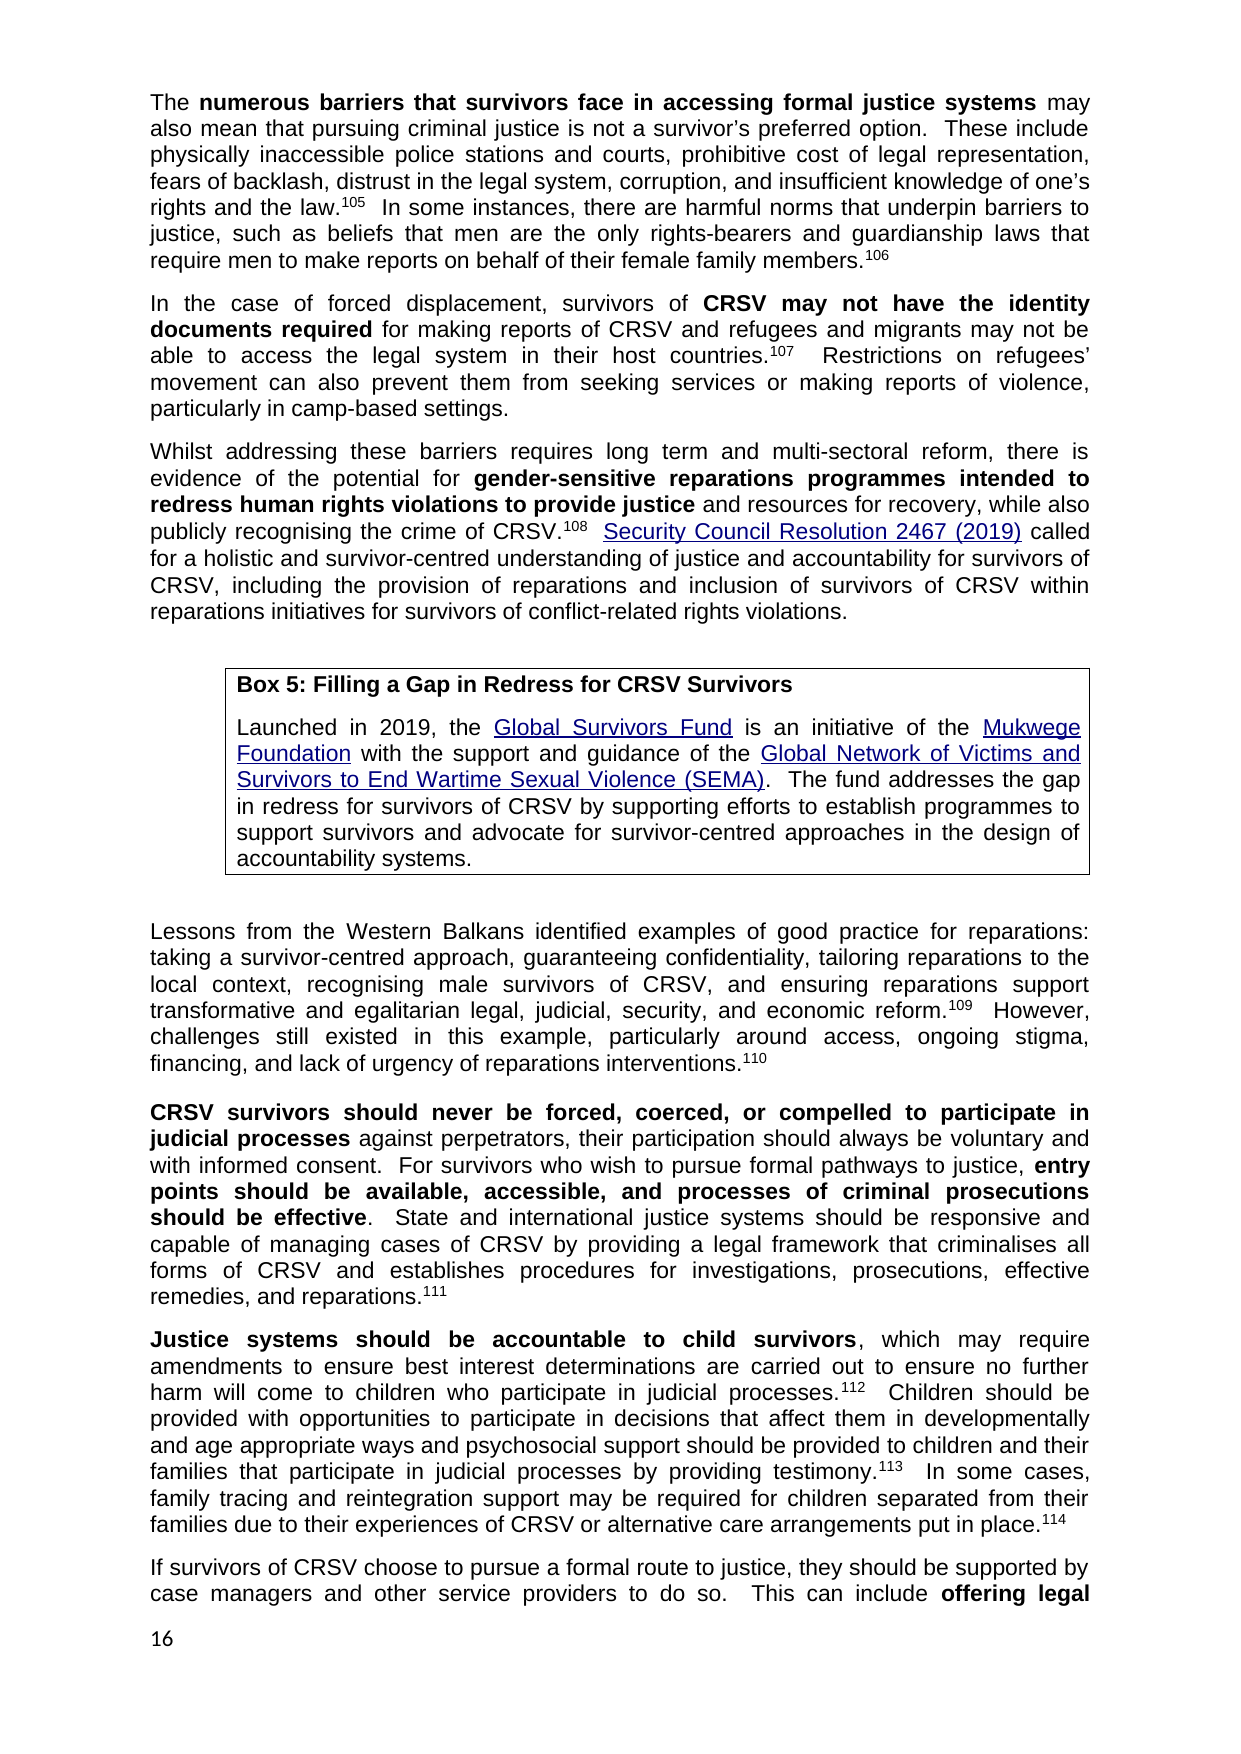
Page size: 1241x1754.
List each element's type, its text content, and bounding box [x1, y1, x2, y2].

text Whilst addressing these barriers requires long term and multi-sectoral reform, there is evidence of the potential for gender-sensitive reparations programmes intended to redress human rights violations to provide justice and resources for recovery, while also publicly recognising the crime of CRSV. Security Council Resolution 2467 (2019) called for a holistic and survivor-centred understanding of justice and accountability for survivors of CRSV, including the provision of reparations and inclusion of survivors of CRSV within reparations initiatives for survivors of conflict-related rights violations. [150, 438, 1090, 624]
text The numerous barriers that survivors face in accessing formal justice systems may also mean that pursuing criminal justice is not a survivor’s preferred option. These include physically inaccessible police stations and courts, prohibitive cost of legal representation, fears of backlash, distrust in the legal system, corruption, and insufficient knowledge of one’s rights and the law. In some instances, there are harmful norms that underpin barriers to justice, such as beliefs that men are the only rights-bearers and guardianship laws that require men to make reports on behalf of their female family members. [150, 89, 1090, 273]
text CRSV survivors should never be forced, coerced, or compelled to participate in judicial processes against perpetrators, their participation should always be voluntary and with informed consent. For survivors who wish to pursue formal pathways to justice, entry points should be available, accessible, and processes of criminal prosecutions should be effective. State and international justice systems should be responsive and capable of managing cases of CRSV by providing a legal framework that criminalises all forms of CRSV and establishes procedures for investigations, prosecutions, effective remedies, and reparations. [150, 1099, 1090, 1310]
text Box 5: Filling a Gap in Redress for CRSV Survivors [226, 669, 1089, 697]
text In the case of forced displacement, survivors of CRSV may not have the identity documents required for making reports of CRSV and refugees and migrants may not be able to access the legal system in their host countries. Restrictions on refugees’ movement can also prevent them from seeking services or making reports of violence, particularly in camp-based settings. [150, 290, 1090, 422]
text If survivors of CRSV choose to pursue a formal route to justice, they should be supported by case managers and other service providers to do so. This can include offering legal [150, 1554, 1090, 1607]
text Lessons from the Western Balkans identified examples of good practice for reparations: taking a survivor-centred approach, guaranteeing confidentiality, tailoring reparations to the local context, recognising male survivors of CRSV, and ensuring reparations support transformative and egalitarian legal, judicial, security, and economic reform. However, challenges still existed in this example, particularly around access, ongoing stigma, financing, and lack of urgency of reparations interventions. [150, 918, 1090, 1076]
text Justice systems should be accountable to child survivors, which may require amendments to ensure best interest determinations are carried out to ensure no further harm will come to children who participate in judicial processes. Children should be provided with opportunities to participate in decisions that affect them in developmentally and age appropriate ways and psychosocial support should be provided to children and their families that participate in judicial processes by providing testimony. In some cases, family tracing and reintegration support may be required for children separated from their families due to their experiences of CRSV or alternative care arrangements put in place. [150, 1326, 1090, 1537]
text Launched in 2019, the Global Survivors Fund is an initiative of the Mukwege Foundation with the support and guidance of the Global Network of Victims and Survivors to End Wartime Sexual Violence (SEMA). The fund addresses the gap in redress for survivors of CRSV by supporting efforts to establish programmes to support survivors and advocate for survivor-centred approaches in the design of accountability systems. [226, 710, 1089, 874]
